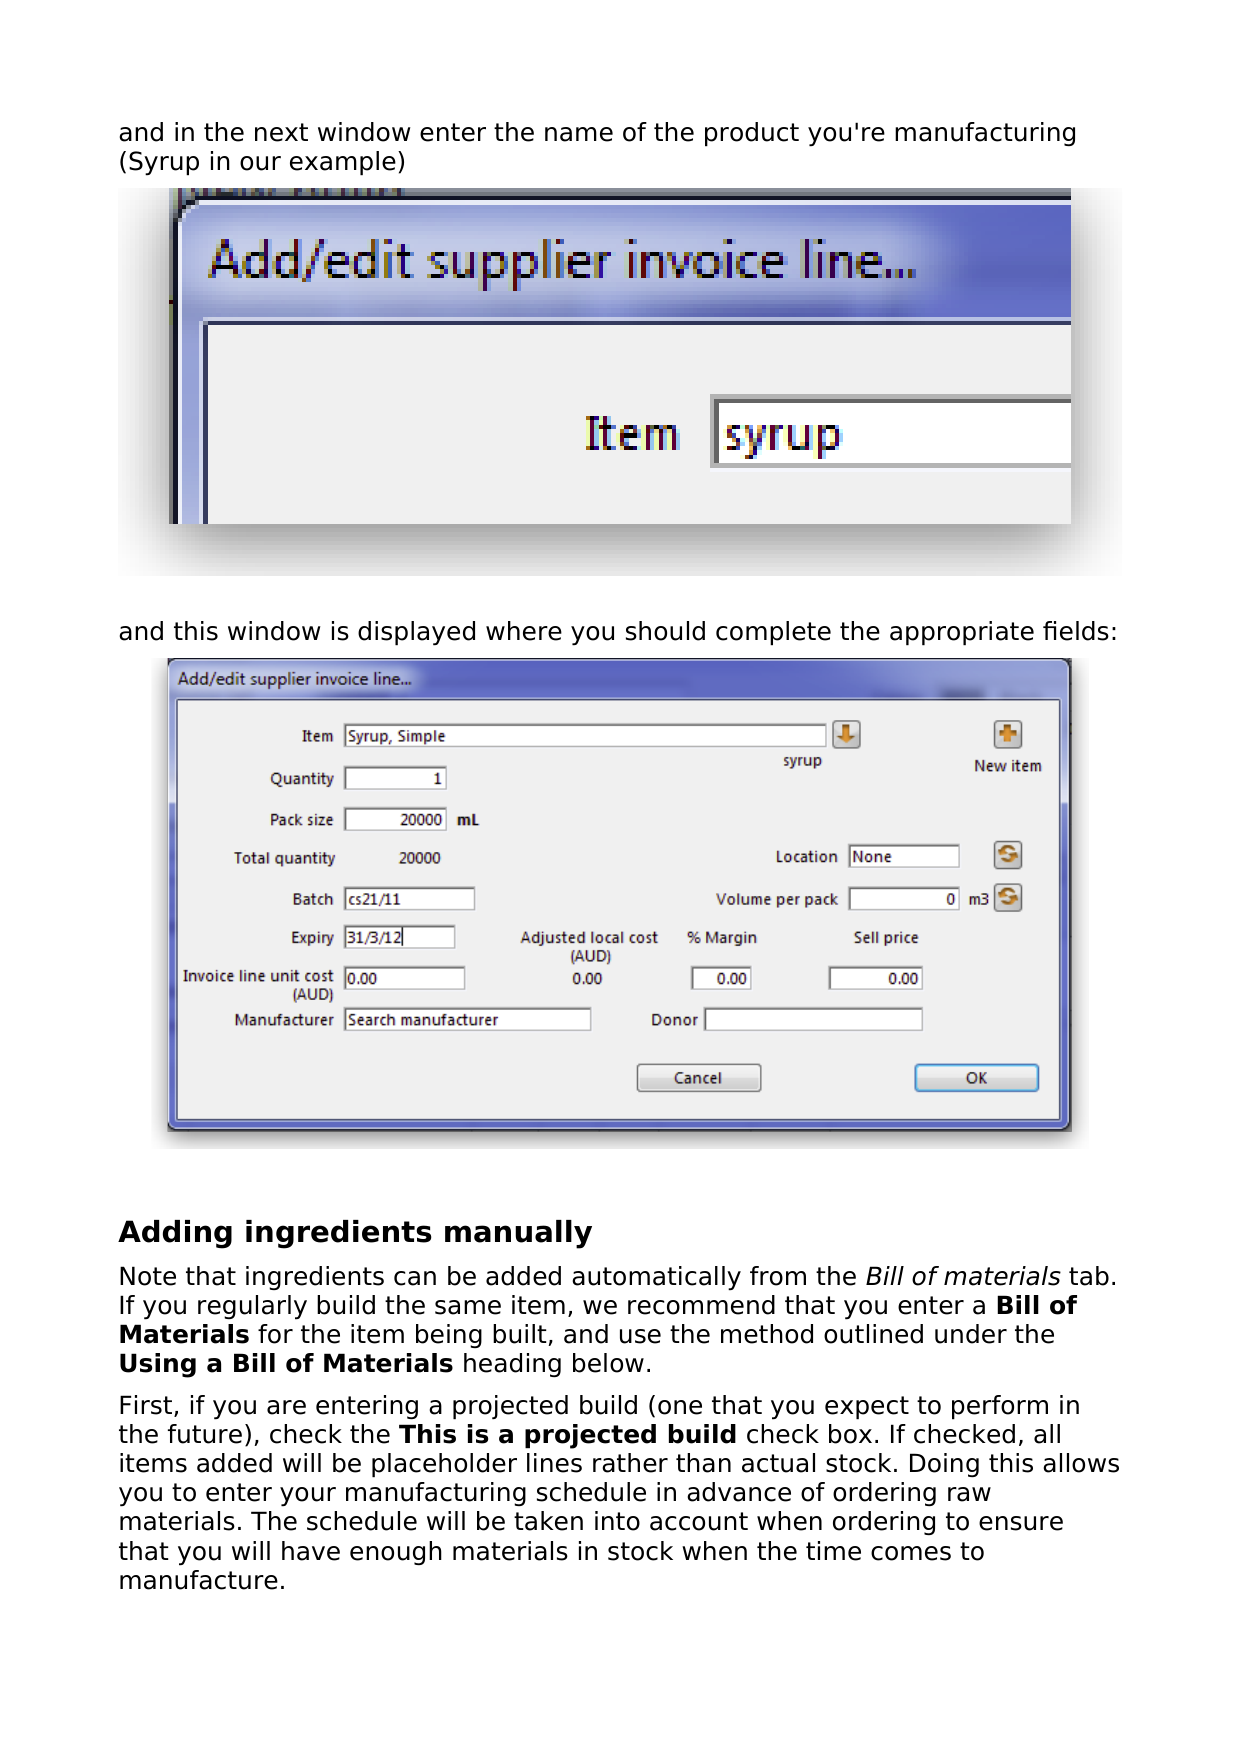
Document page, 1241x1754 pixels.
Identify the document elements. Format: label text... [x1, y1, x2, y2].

picture [151, 658, 1089, 1149]
picture [118, 188, 1123, 576]
subtitle Adding ingredients manually [118, 1215, 1122, 1249]
text and in the next window enter the name of the product you're manufacturing (Syrup in our example) [118, 118, 1122, 176]
text and this window is displayed where you should complete the appropriate fields: [118, 617, 1122, 646]
text First, if you are entering a projected build (one that you expect to perform in the future), check the This is a projected build check box. If checked, all items added will be placeholder lines rather than actual stock. Doing this allows you to enter your manufacturing schedule in advance of ordering raw materials. The schedule will be taken into account when ordering to ensure that you will have enough materials in stock when the time comes to manufacture. [118, 1391, 1122, 1595]
text Note that ingredients can be added automatically from the Bill of materials tab. If you regularly build the same item, we recommend that you enter a Bill of Materials for the item being built, and use the method outlined under the Using a Bill of Materials heading below. [118, 1262, 1122, 1378]
